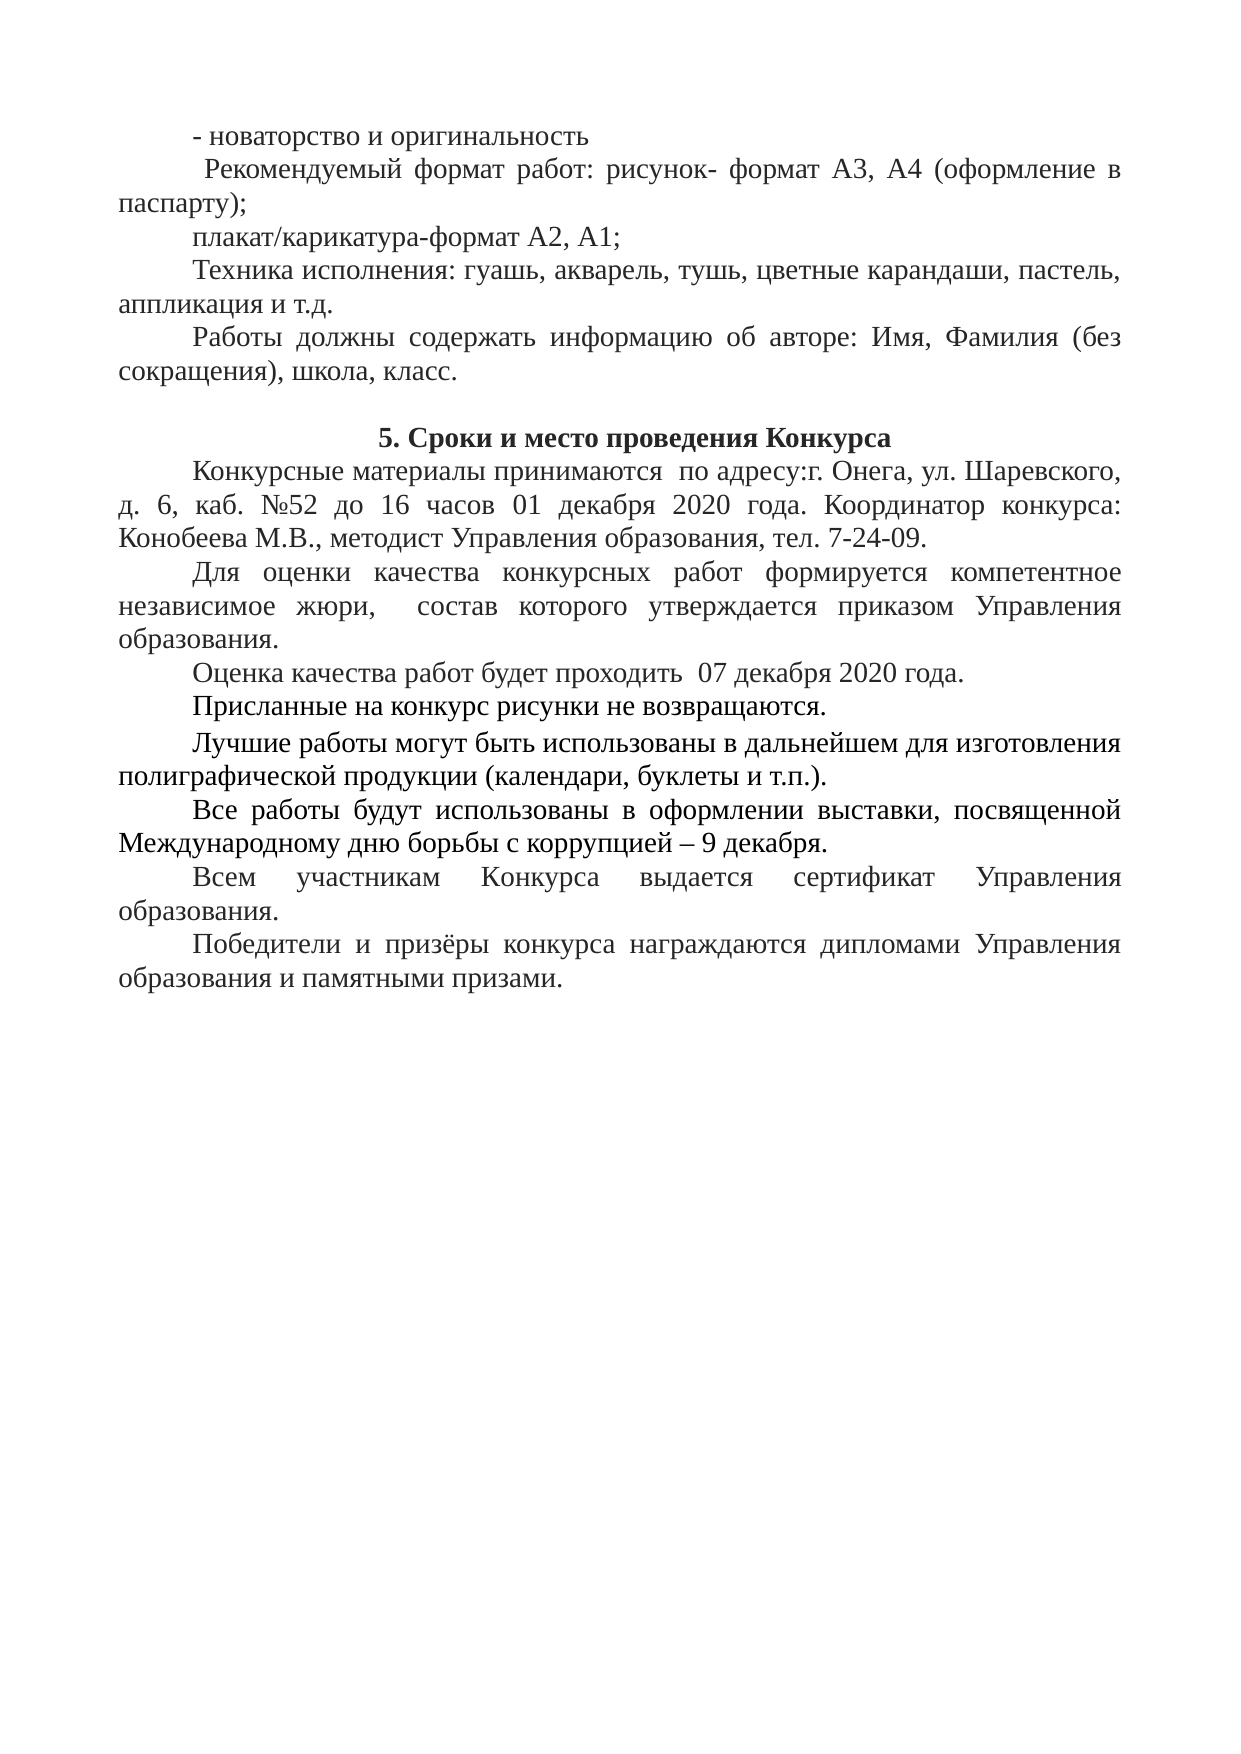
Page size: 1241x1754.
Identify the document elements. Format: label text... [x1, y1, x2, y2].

text Работы должны содержать информацию об авторе: Имя, Фамилия (без сокращения), школа, класс. [118, 319, 1122, 386]
text Всем участникам Конкурса выдается сертификат Управления образования. [118, 859, 1122, 926]
text Конкурсные материалы принимаются по адресу:г. Онега, ул. Шаревского, д. 6, каб. №52 до 16 часов 01 декабря 2020 года. Координатор конкурса: Конобеева М.В., методист Управления образования, тел. 7-24-09. [118, 453, 1122, 554]
text Присланные на конкурс рисунки не возвращаются. [118, 688, 1122, 722]
text 5. Сроки и место проведения Конкурса [118, 420, 1122, 453]
text - новаторство и оригинальность [118, 118, 1122, 152]
text Рекомендуемый формат работ: рисунок- формат А3, А4 (оформление в паспарту); [118, 152, 1122, 219]
text Победители и призёры конкурса награждаются дипломами Управления образования и памятными призами. [118, 926, 1122, 993]
text Техника исполнения: гуашь, акварель, тушь, цветные карандаши, пастель, аппликация и т.д. [118, 252, 1122, 319]
text Лучшие работы могут быть использованы в дальнейшем для изготовления полиграфической продукции (календари, буклеты и т.п.). [118, 725, 1122, 792]
text Все работы будут использованы в оформлении выставки, посвященной Международному дню борьбы с коррупцией – 9 декабря. [118, 792, 1122, 859]
text Оценка качества работ будет проходить 07 декабря 2020 года. [118, 655, 1122, 688]
text плакат/карикатура-формат А2, А1; [118, 219, 1122, 252]
text Для оценки качества конкурсных работ формируется компетентное независимое жюри, состав которого утверждается приказом Управления образования. [118, 554, 1122, 655]
